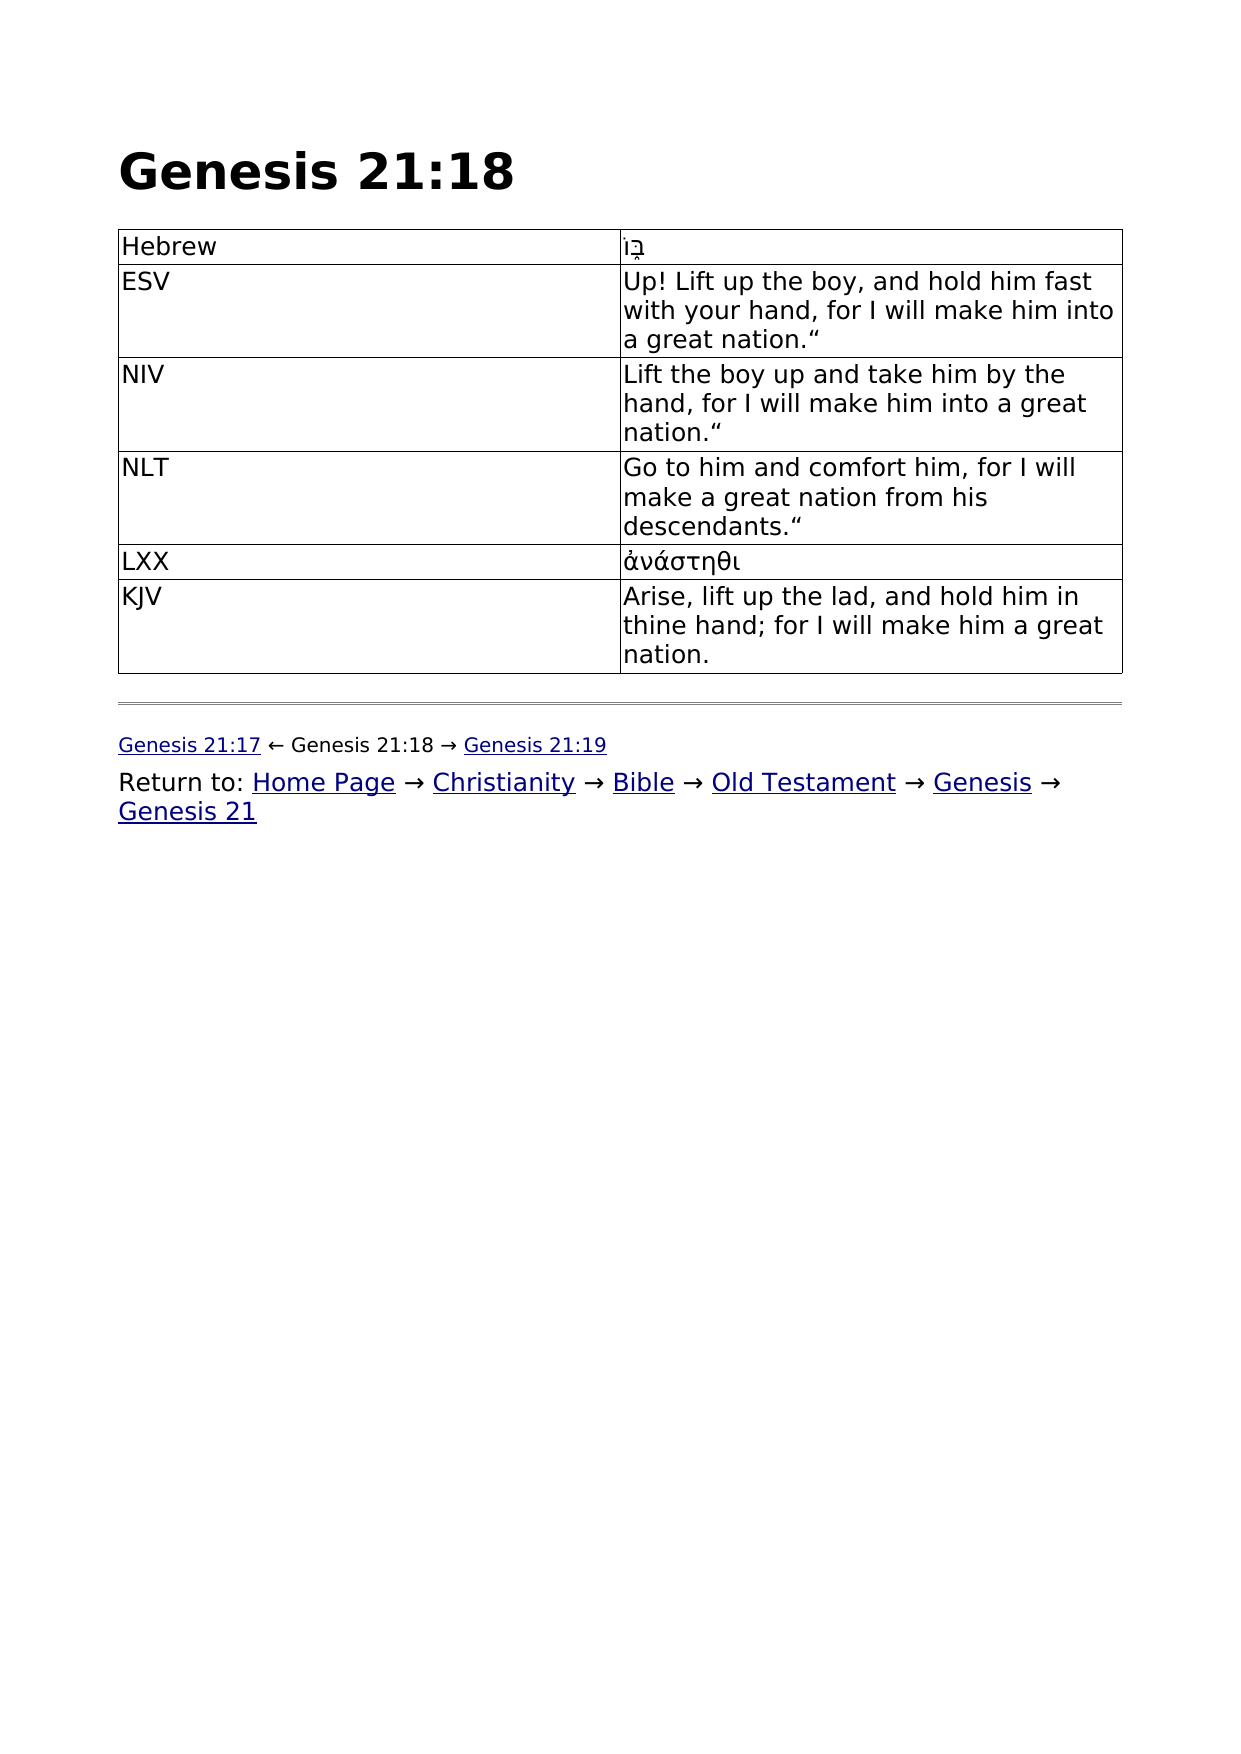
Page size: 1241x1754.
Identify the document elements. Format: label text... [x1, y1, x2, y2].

table_cell Arise, lift up the lad, and hold him in thine hand; for I will make him a great nation. [621, 580, 1122, 673]
text Genesis 21:17 ← Genesis 21:18 → Genesis 21:19 [118, 734, 1122, 768]
subtitle Genesis 21:18 [118, 143, 1122, 201]
table_cell ESV [119, 265, 620, 357]
table_cell LXX [119, 545, 620, 579]
table_cell Up! Lift up the boy, and hold him fast with your hand, for I will make him into a great nation.“ [621, 265, 1122, 357]
table_cell NIV [119, 358, 620, 451]
text Return to: Home Page → Christianity → Bible → Old Testament → Genesis → Genesis 21 [118, 768, 1122, 826]
table_cell Go to him and comfort him, for I will make a great nation from his descendants.“ [621, 452, 1122, 544]
table_cell NLT [119, 452, 620, 544]
table_header בּ֑וֹ [621, 230, 1122, 264]
table_header Hebrew [119, 230, 620, 264]
table_cell Lift the boy up and take him by the hand, for I will make him into a great nation.“ [621, 358, 1122, 451]
table_cell KJV [119, 580, 620, 673]
table_cell ἀνάστηθι [621, 545, 1122, 579]
